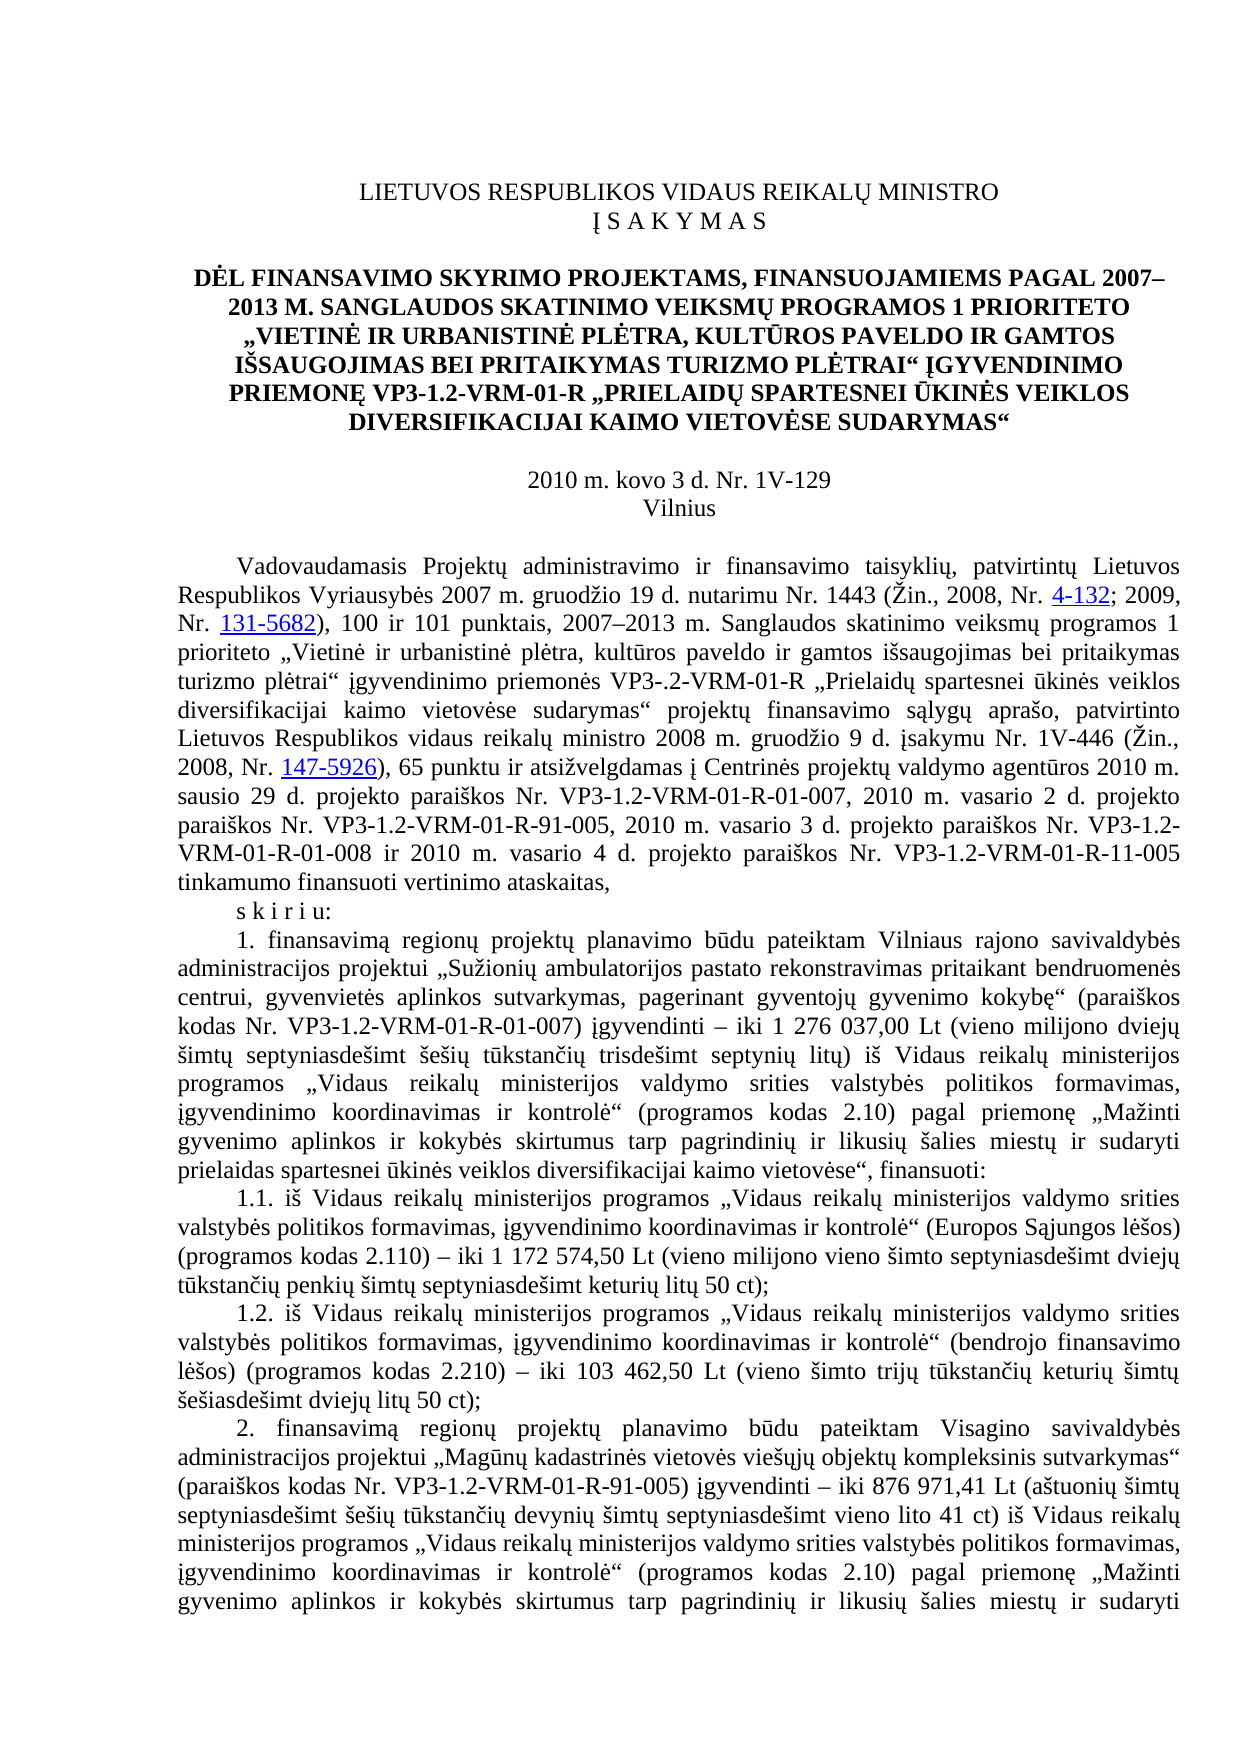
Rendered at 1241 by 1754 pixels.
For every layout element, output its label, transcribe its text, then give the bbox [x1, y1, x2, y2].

text ĮSAKYMAS [177, 206, 1181, 235]
text 1.1. iš Vidaus reikalų ministerijos programos „Vidaus reikalų ministerijos valdymo srities valstybės politikos formavimas, įgyvendinimo koordinavimas ir kontrolė“ (Europos Sąjungos lėšos) (programos kodas 2.110) – iki 1 172 574,50 Lt (vieno milijono vieno šimto septyniasdešimt dviejų tūkstančių penkių šimtų septyniasdešimt keturių litų 50 ct); [177, 1183, 1181, 1298]
text Vilnius [177, 493, 1181, 522]
text skiriu: [177, 896, 1181, 925]
text 2. finansavimą regionų projektų planavimo būdu pateiktam Visagino savivaldybės administracijos projektui „Magūnų kadastrinės vietovės viešųjų objektų kompleksinis sutvarkymas“ (paraiškos kodas Nr. VP3-1.2-VRM-01-R-91-005) įgyvendinti – iki 876 971,41 Lt (aštuonių šimtų septyniasdešimt šešių tūkstančių devynių šimtų septyniasdešimt vieno lito 41 ct) iš Vidaus reikalų ministerijos programos „Vidaus reikalų ministerijos valdymo srities valstybės politikos formavimas, įgyvendinimo koordinavimas ir kontrolė“ (programos kodas 2.10) pagal priemonę „Mažinti gyvenimo aplinkos ir kokybės skirtumus tarp pagrindinių ir likusių šalies miestų ir sudaryti [177, 1413, 1181, 1615]
text 2010 m. kovo 3 d. Nr. 1V-129 [177, 465, 1181, 493]
text 1. finansavimą regionų projektų planavimo būdu pateiktam Vilniaus rajono savivaldybės administracijos projektui „Sužionių ambulatorijos pastato rekonstravimas pritaikant bendruomenės centrui, gyvenvietės aplinkos sutvarkymas, pagerinant gyventojų gyvenimo kokybę“ (paraiškos kodas Nr. VP3-1.2-VRM-01-R-01-007) įgyvendinti – iki 1 276 037,00 Lt (vieno milijono dviejų šimtų septyniasdešimt šešių tūkstančių trisdešimt septynių litų) iš Vidaus reikalų ministerijos programos „Vidaus reikalų ministerijos valdymo srities valstybės politikos formavimas, įgyvendinimo koordinavimas ir kontrolė“ (programos kodas 2.10) pagal priemonę „Mažinti gyvenimo aplinkos ir kokybės skirtumus tarp pagrindinių ir likusių šalies miestų ir sudaryti prielaidas spartesnei ūkinės veiklos diversifikacijai kaimo vietovėse“, finansuoti: [177, 925, 1181, 1183]
text 1.2. iš Vidaus reikalų ministerijos programos „Vidaus reikalų ministerijos valdymo srities valstybės politikos formavimas, įgyvendinimo koordinavimas ir kontrolė“ (bendrojo finansavimo lėšos) (programos kodas 2.210) – iki 103 462,50 Lt (vieno šimto trijų tūkstančių keturių šimtų šešiasdešimt dviejų litų 50 ct); [177, 1298, 1181, 1413]
text DĖL FINANSAVIMO SKYRIMO PROJEKTAMS, FINANSUOJAMIEMS PAGAL 2007–2013 M. SANGLAUDOS SKATINIMO VEIKSMŲ PROGRAMOS 1 PRIORITETO „VIETINĖ IR URBANISTINĖ PLĖTRA, KULTŪROS PAVELDO IR GAMTOS IŠSAUGOJIMAS BEI PRITAIKYMAS TURIZMO PLĖTRAI“ ĮGYVENDINIMO PRIEMONĘ VP3-1.2-VRM-01-R „PRIELAIDŲ SPARTESNEI ŪKINĖS VEIKLOS DIVERSIFIKACIJAI KAIMO VIETOVĖSE SUDARYMAS“ [177, 263, 1181, 436]
text Vadovaudamasis Projektų administravimo ir finansavimo taisyklių, patvirtintų Lietuvos Respublikos Vyriausybės 2007 m. gruodžio 19 d. nutarimu Nr. 1443 (Žin., 2008, Nr. 4-132; 2009, Nr. 131-5682), 100 ir 101 punktais, 2007–2013 m. Sanglaudos skatinimo veiksmų programos 1 prioriteto „Vietinė ir urbanistinė plėtra, kultūros paveldo ir gamtos išsaugojimas bei pritaikymas turizmo plėtrai“ įgyvendinimo priemonės VP3-.2-VRM-01-R „Prielaidų spartesnei ūkinės veiklos diversifikacijai kaimo vietovėse sudarymas“ projektų finansavimo sąlygų aprašo, patvirtinto Lietuvos Respublikos vidaus reikalų ministro 2008 m. gruodžio 9 d. įsakymu Nr. 1V-446 (Žin., 2008, Nr. 147-5926), 65 punktu ir atsižvelgdamas į Centrinės projektų valdymo agentūros 2010 m. sausio 29 d. projekto paraiškos Nr. VP3-1.2-VRM-01-R-01-007, 2010 m. vasario 2 d. projekto paraiškos Nr. VP3-1.2-VRM-01-R-91-005, 2010 m. vasario 3 d. projekto paraiškos Nr. VP3-1.2-VRM-01-R-01-008 ir 2010 m. vasario 4 d. projekto paraiškos Nr. VP3-1.2-VRM-01-R-11-005 tinkamumo finansuoti vertinimo ataskaitas, [177, 551, 1181, 896]
text LIETUVOS RESPUBLIKOS VIDAUS REIKALŲ MINISTRO [177, 177, 1181, 206]
